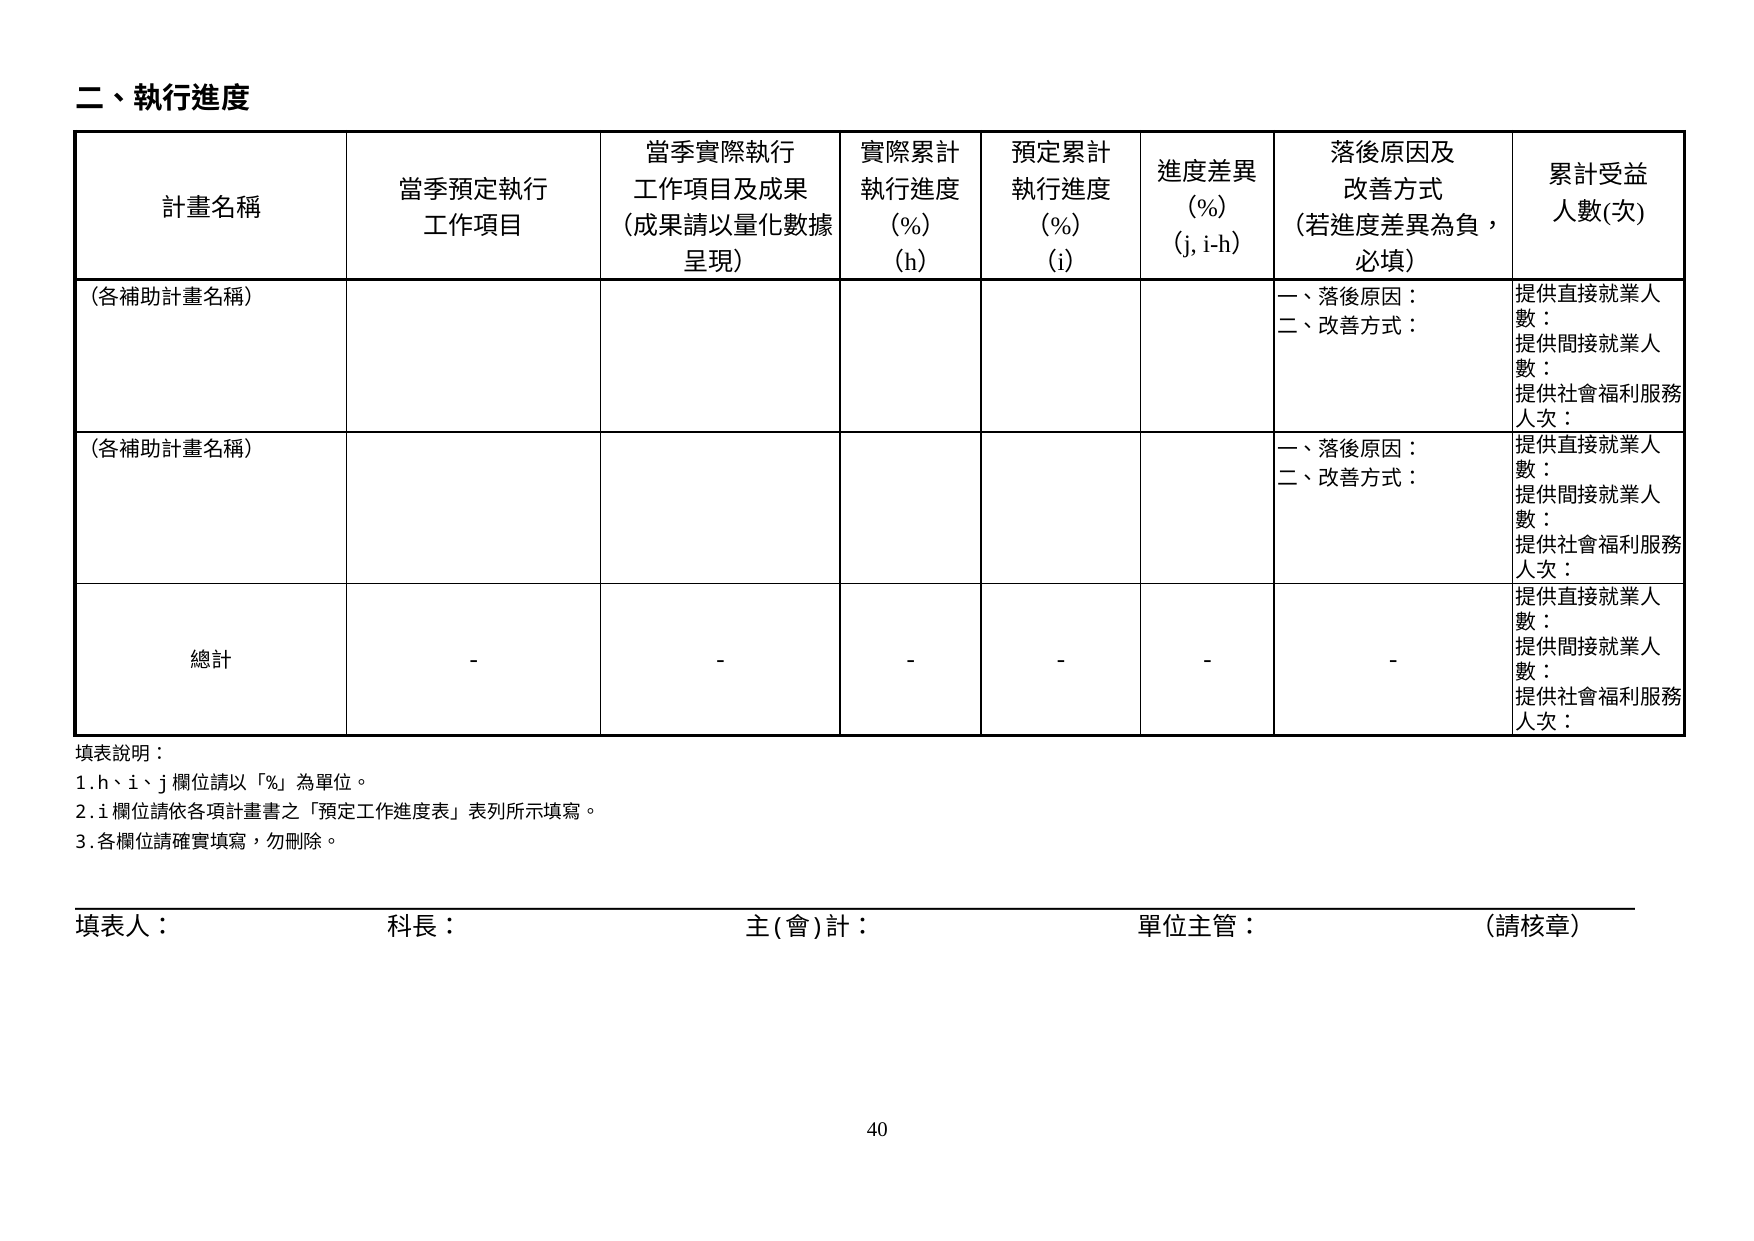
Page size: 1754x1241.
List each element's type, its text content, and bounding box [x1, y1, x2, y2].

table_cell - [982, 584, 1140, 734]
table_cell - [347, 584, 600, 734]
table_cell - [841, 584, 980, 734]
table_cell - [1275, 584, 1512, 734]
table_header 進度差異 （%） （j, i-h） [1141, 133, 1273, 278]
table_cell [601, 281, 839, 431]
text 填表人： 科長： 主(會)計： 單位主管： （請核章） [75, 912, 1679, 941]
table_cell 提供直接就業人數： 提供間接就業人數： 提供社會福利服務人次： [1513, 433, 1683, 583]
table_header 實際累計 執行進度 （%） （h） [841, 133, 980, 278]
table_cell [347, 433, 600, 583]
table_cell - [1141, 584, 1273, 734]
table_header 當季實際執行 工作項目及成果 （成果請以量化數據呈現） [601, 133, 839, 278]
text 3.各欄位請確實填寫，勿刪除。 [75, 825, 1679, 854]
table_cell [1141, 281, 1273, 431]
table_cell [1141, 433, 1273, 583]
table_cell 提供直接就業人數： 提供間接就業人數： 提供社會福利服務人次： [1513, 584, 1683, 734]
table_cell 一、落後原因： 二、改善方式： [1275, 433, 1512, 583]
table_cell [982, 433, 1140, 583]
table_header 預定累計 執行進度 （%） （i） [982, 133, 1140, 278]
table_header 累計受益 人數(次) [1513, 133, 1683, 278]
table_cell [601, 433, 839, 583]
text 2.i欄位請依各項計畫書之「預定工作進度表」表列所示填寫。 [75, 796, 1679, 825]
table_cell [982, 281, 1140, 431]
table_cell [841, 433, 980, 583]
table_cell 提供直接就業人數： 提供間接就業人數： 提供社會福利服務人次： [1513, 281, 1683, 431]
table_cell - [601, 584, 839, 734]
text 填表說明： [75, 737, 1679, 766]
text ________________________________________________________________________________________________________ [75, 883, 1679, 912]
text 二、執行進度 [75, 75, 1679, 117]
text 1.h、i、j欄位請以「%」為單位。 [75, 766, 1679, 796]
table_header 落後原因及 改善方式 （若進度差異為負，必填） [1275, 133, 1512, 278]
table_cell 一、落後原因： 二、改善方式： [1275, 281, 1512, 431]
table_header 當季預定執行 工作項目 [347, 133, 600, 278]
table_cell [347, 281, 600, 431]
table_cell （各補助計畫名稱） [77, 281, 346, 431]
table_header 計畫名稱 [77, 133, 346, 278]
table_cell 總計 [77, 584, 346, 734]
table_cell [841, 281, 980, 431]
table_cell （各補助計畫名稱） [77, 433, 346, 583]
